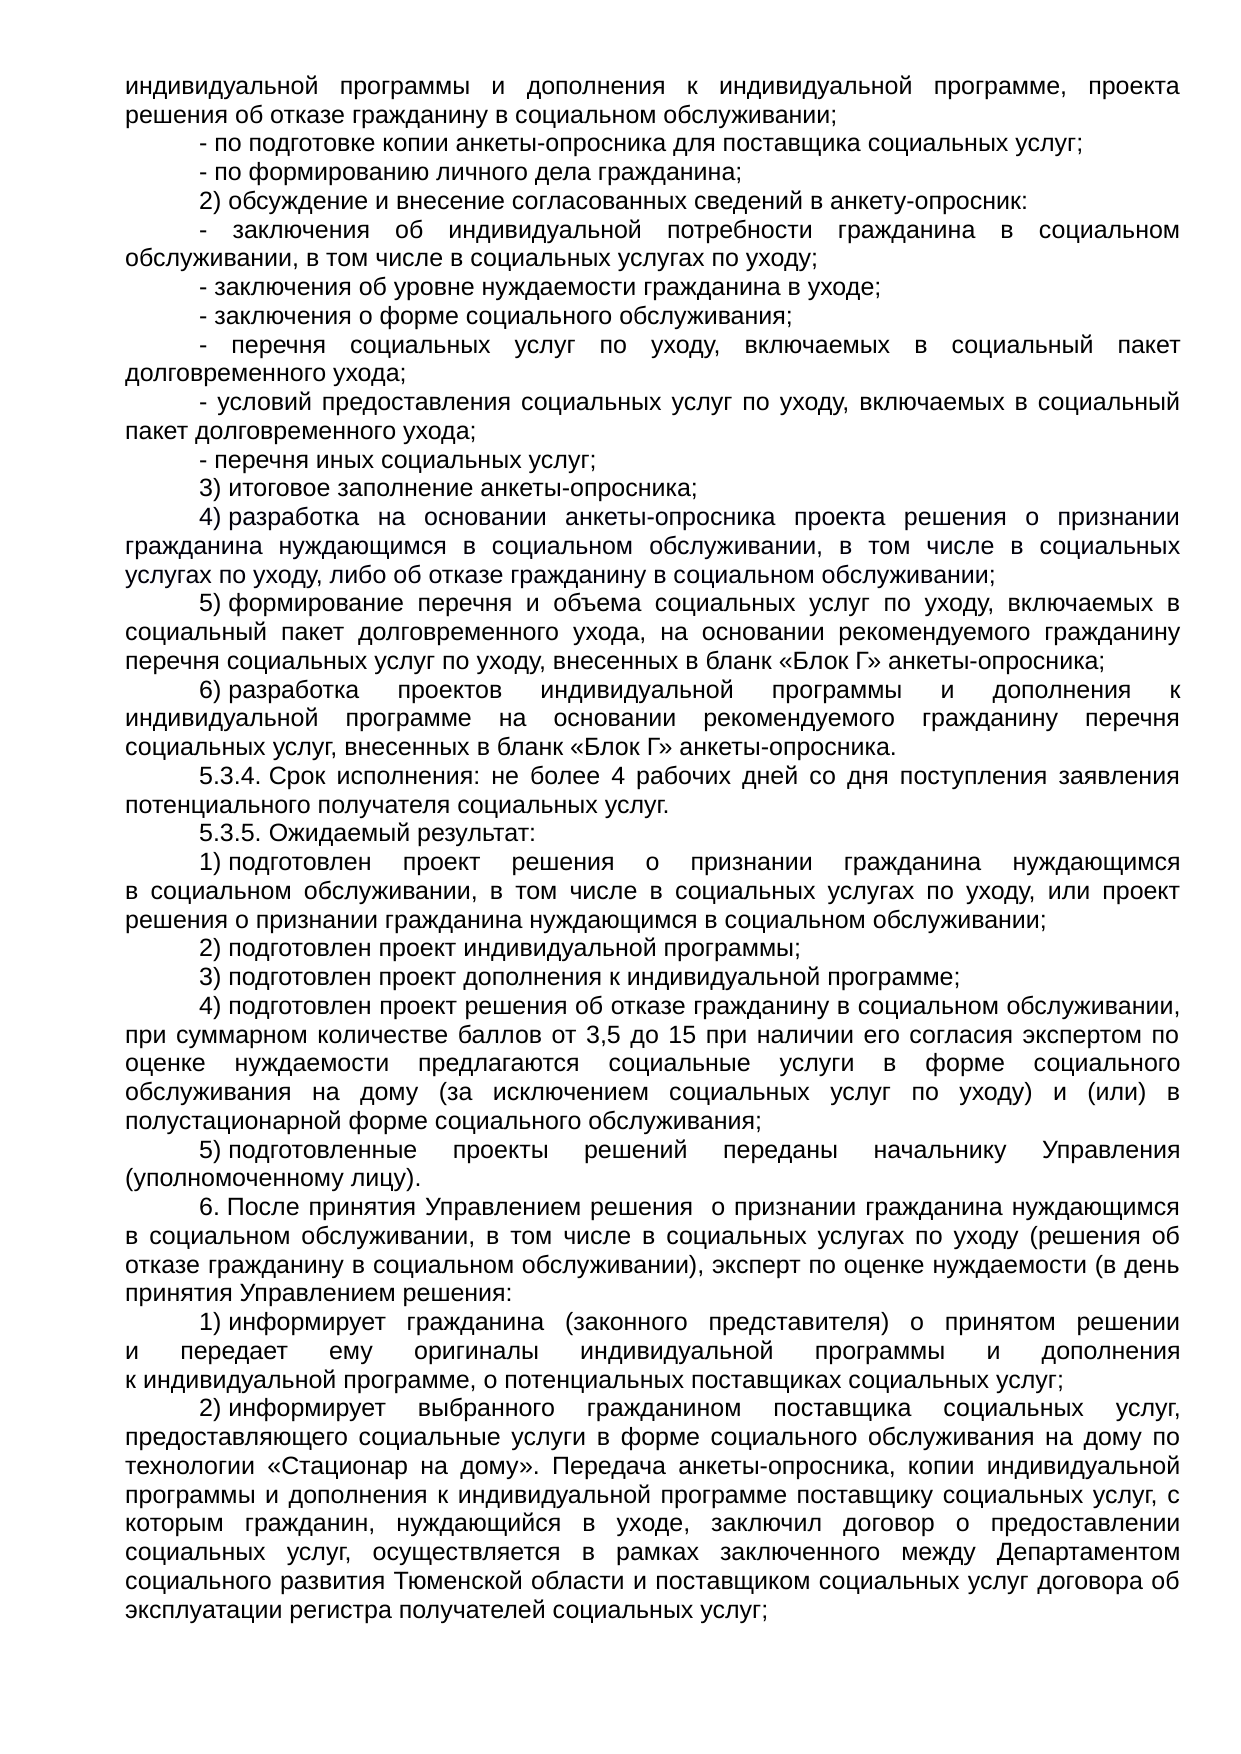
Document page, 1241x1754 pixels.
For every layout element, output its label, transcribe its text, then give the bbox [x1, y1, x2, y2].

text - перечня иных социальных услуг; [125, 444, 1181, 473]
text - заключения о форме социального обслуживания; [125, 301, 1181, 329]
text - заключения об индивидуальной потребности гражданина в социальном обслуживании, в том числе в социальных услугах по уходу; [125, 214, 1181, 272]
text 1) подготовлен проект решения о признании гражданина нуждающимся в социальном обслуживании, в том числе в социальных услугах по уходу, или проект решения о признании гражданина нуждающимся в социальном обслуживании; [125, 847, 1181, 933]
text - заключения об уровне нуждаемости гражданина в уходе; [125, 272, 1181, 301]
text 5) формирование перечня и объема социальных услуг по уходу, включаемых в социальный пакет долговременного ухода, на основании рекомендуемого гражданину перечня социальных услуг по уходу, внесенных в бланк «Блок Г» анкеты-опросника; [125, 588, 1181, 674]
text - по подготовке копии анкеты-опросника для поставщика социальных услуг; [125, 128, 1181, 157]
text 4) подготовлен проект решения об отказе гражданину в социальном обслуживании, при суммарном количестве баллов от 3,5 до 15 при наличии его согласия экспертом по оценке нуждаемости предлагаются социальные услуги в форме социального обслуживания на дому (за исключением социальных услуг по уходу) и (или) в полустационарной форме социального обслуживания; [125, 991, 1181, 1134]
text 2) информирует выбранного гражданином поставщика социальных услуг, предоставляющего социальные услуги в форме социального обслуживания на дому по технологии «Стационар на дому». Передача анкеты-опросника, копии индивидуальной программы и дополнения к индивидуальной программе поставщику социальных услуг, с которым гражданин, нуждающийся в уходе, заключил договор о предоставлении социальных услуг, осуществляется в рамках заключенного между Департаментом социального развития Тюменской области и поставщиком социальных услуг договора об эксплуатации регистра получателей социальных услуг; [125, 1393, 1181, 1623]
text 5) подготовленные проекты решений переданы начальнику Управления (уполномоченному лицу). [125, 1134, 1181, 1192]
text 2) обсуждение и внесение согласованных сведений в анкету-опросник: [125, 186, 1181, 214]
text 3) итоговое заполнение анкеты-опросника; [125, 473, 1181, 502]
text 5.3.4. Срок исполнения: не более 4 рабочих дней со дня поступления заявления потенциального получателя социальных услуг. [125, 761, 1181, 818]
text 5.3.5. Ожидаемый результат: [199, 818, 1181, 847]
text 2) подготовлен проект индивидуальной программы; [125, 933, 1181, 962]
text 6. После принятия Управлением решения о признании гражданина нуждающимся в социальном обслуживании, в том числе в социальных услугах по уходу (решения об отказе гражданину в социальном обслуживании), эксперт по оценке нуждаемости (в день принятия Управлением решения: [125, 1192, 1181, 1307]
text 1) информирует гражданина (законного представителя) о принятом решении и передает ему оригиналы индивидуальной программы и дополнения к индивидуальной программе, о потенциальных поставщиках социальных услуг; [125, 1307, 1181, 1393]
text - по формированию личного дела гражданина; [125, 157, 1181, 186]
text - перечня социальных услуг по уходу, включаемых в социальный пакет долговременного ухода; [125, 329, 1181, 387]
text 3) подготовлен проект дополнения к индивидуальной программе; [125, 962, 1181, 991]
text - условий предоставления социальных услуг по уходу, включаемых в социальный пакет долговременного ухода; [125, 387, 1181, 444]
text индивидуальной программы и дополнения к индивидуальной программе, проекта решения об отказе гражданину в социальном обслуживании; [125, 71, 1181, 128]
text 4) разработка на основании анкеты-опросника проекта решения о признании гражданина нуждающимся в социальном обслуживании, в том числе в социальных услугах по уходу, либо об отказе гражданину в социальном обслуживании; [125, 502, 1181, 588]
text 6) разработка проектов индивидуальной программы и дополнения к индивидуальной программе на основании рекомендуемого гражданину перечня социальных услуг, внесенных в бланк «Блок Г» анкеты-опросника. [125, 674, 1181, 761]
